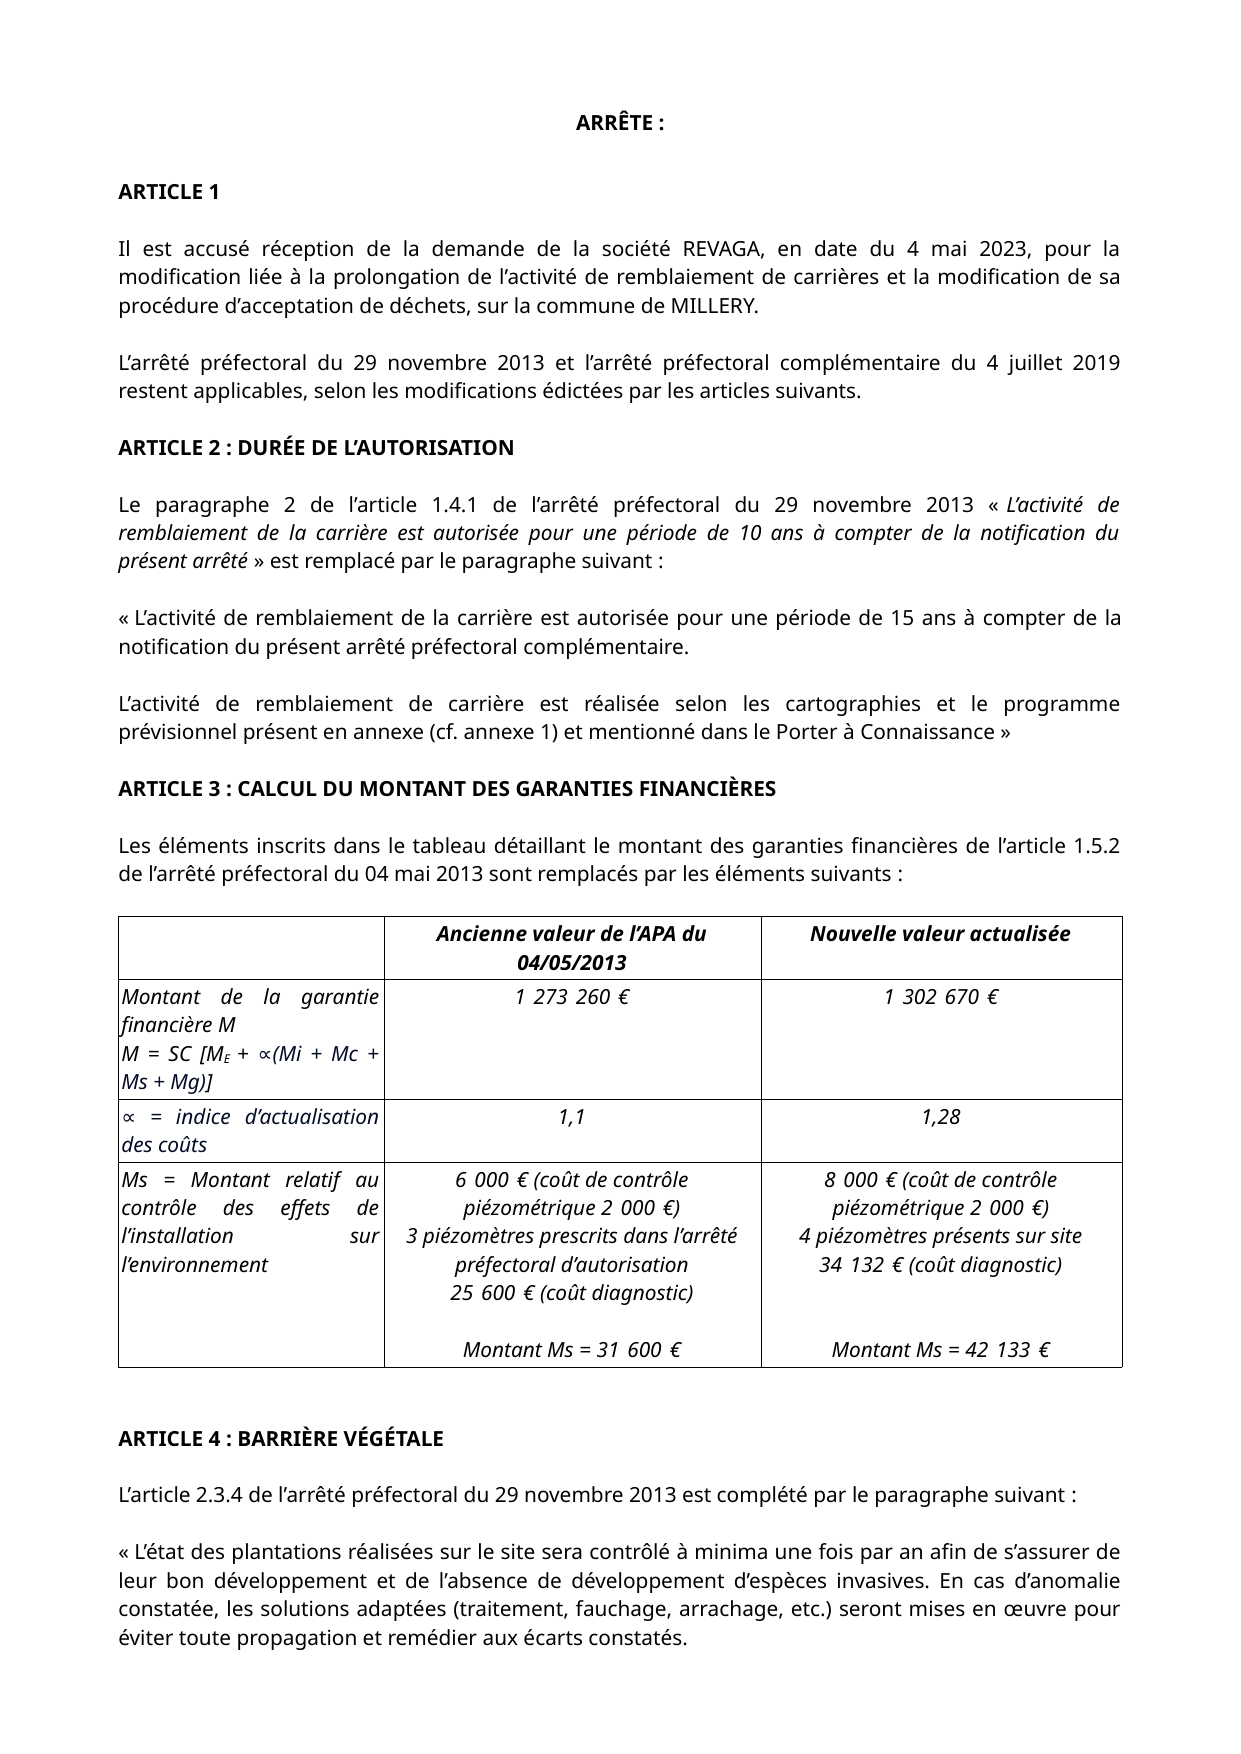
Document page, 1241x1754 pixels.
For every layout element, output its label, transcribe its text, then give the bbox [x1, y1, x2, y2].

text L’activité de remblaiement de carrière est réalisée selon les cartographies et le programme prévisionnel présent en annexe (cf. annexe 1) et mentionné dans le Porter à Connaissance » [118, 689, 1122, 746]
table_cell 1 273 260 € [385, 980, 761, 1099]
text ARTICLE 3 : calcul du montant des garanties financières [118, 774, 1122, 803]
text L’article 2.3.4 de l’arrêté préfectoral du 29 novembre 2013 est complété par le paragraphe suivant : [118, 1481, 1122, 1509]
table_cell 1,28 [762, 1100, 1122, 1162]
table_cell Ms = Montant relatif au contrôle des effets de l’installation sur l’environnement [119, 1163, 384, 1367]
text ARTICLE 1 [118, 177, 1122, 205]
subtitle ARRÊTE : [118, 108, 1122, 136]
text Les éléments inscrits dans le tableau détaillant le montant des garanties financières de l’article 1.5.2 de l’arrêté préfectoral du 04 mai 2013 sont remplacés par les éléments suivants : [118, 831, 1122, 888]
text L’arrêté préfectoral du 29 novembre 2013 et l’arrêté préfectoral complémentaire du 4 juillet 2019 restent applicables, selon les modifications édictées par les articles suivants. [118, 348, 1122, 404]
table_header [119, 917, 384, 979]
table_cell 6 000 € (coût de contrôle piézométrique 2 000 €) 3 piézomètres prescrits dans l’arrêté préfectoral d’autorisation 25 600 € (coût diagnostic) Montant Ms = 31 600 € [385, 1163, 761, 1367]
text Article 4 : Barrière végétale [118, 1424, 1122, 1452]
text ARTICLE 2 : durée de l’autorisation [118, 433, 1122, 461]
text Le paragraphe 2 de l’article 1.4.1 de l’arrêté préfectoral du 29 novembre 2013 « L’activité de remblaiement de la carrière est autorisée pour une période de 10 ans à compter de la notification du présent arrêté » est remplacé par le paragraphe suivant : [118, 490, 1122, 575]
table_cell ∝ = indice d’actualisation des coûts [119, 1100, 384, 1162]
table_cell 8 000 € (coût de contrôle piézométrique 2 000 €) 4 piézomètres présents sur site 34 132 € (coût diagnostic) Montant Ms = 42 133 € [762, 1163, 1122, 1367]
table_cell 1,1 [385, 1100, 761, 1162]
text « L’activité de remblaiement de la carrière est autorisée pour une période de 15 ans à compter de la notification du présent arrêté préfectoral complémentaire. [118, 603, 1122, 660]
table_cell 1 302 670 € [762, 980, 1122, 1099]
table_header Nouvelle valeur actualisée [762, 917, 1122, 979]
text Il est accusé réception de la demande de la société REVAGA, en date du 4 mai 2023, pour la modification liée à la prolongation de l’activité de remblaiement de carrières et la modification de sa procédure d’acceptation de déchets, sur la commune de MILLERY. [118, 234, 1122, 319]
table_header Ancienne valeur de l’APA du 04/05/2013 [385, 917, 761, 979]
text « L’état des plantations réalisées sur le site sera contrôlé à minima une fois par an afin de s’assurer de leur bon développement et de l’absence de développement d’espèces invasives. En cas d’anomalie constatée, les solutions adaptées (traitement, fauchage, arrachage, etc.) seront mises en œuvre pour éviter toute propagation et remédier aux écarts constatés. [118, 1537, 1122, 1651]
table_cell Montant de la garantie financière M M = SC [ME + ∝(Mi + Mc + Ms + Mg)] [119, 980, 384, 1099]
